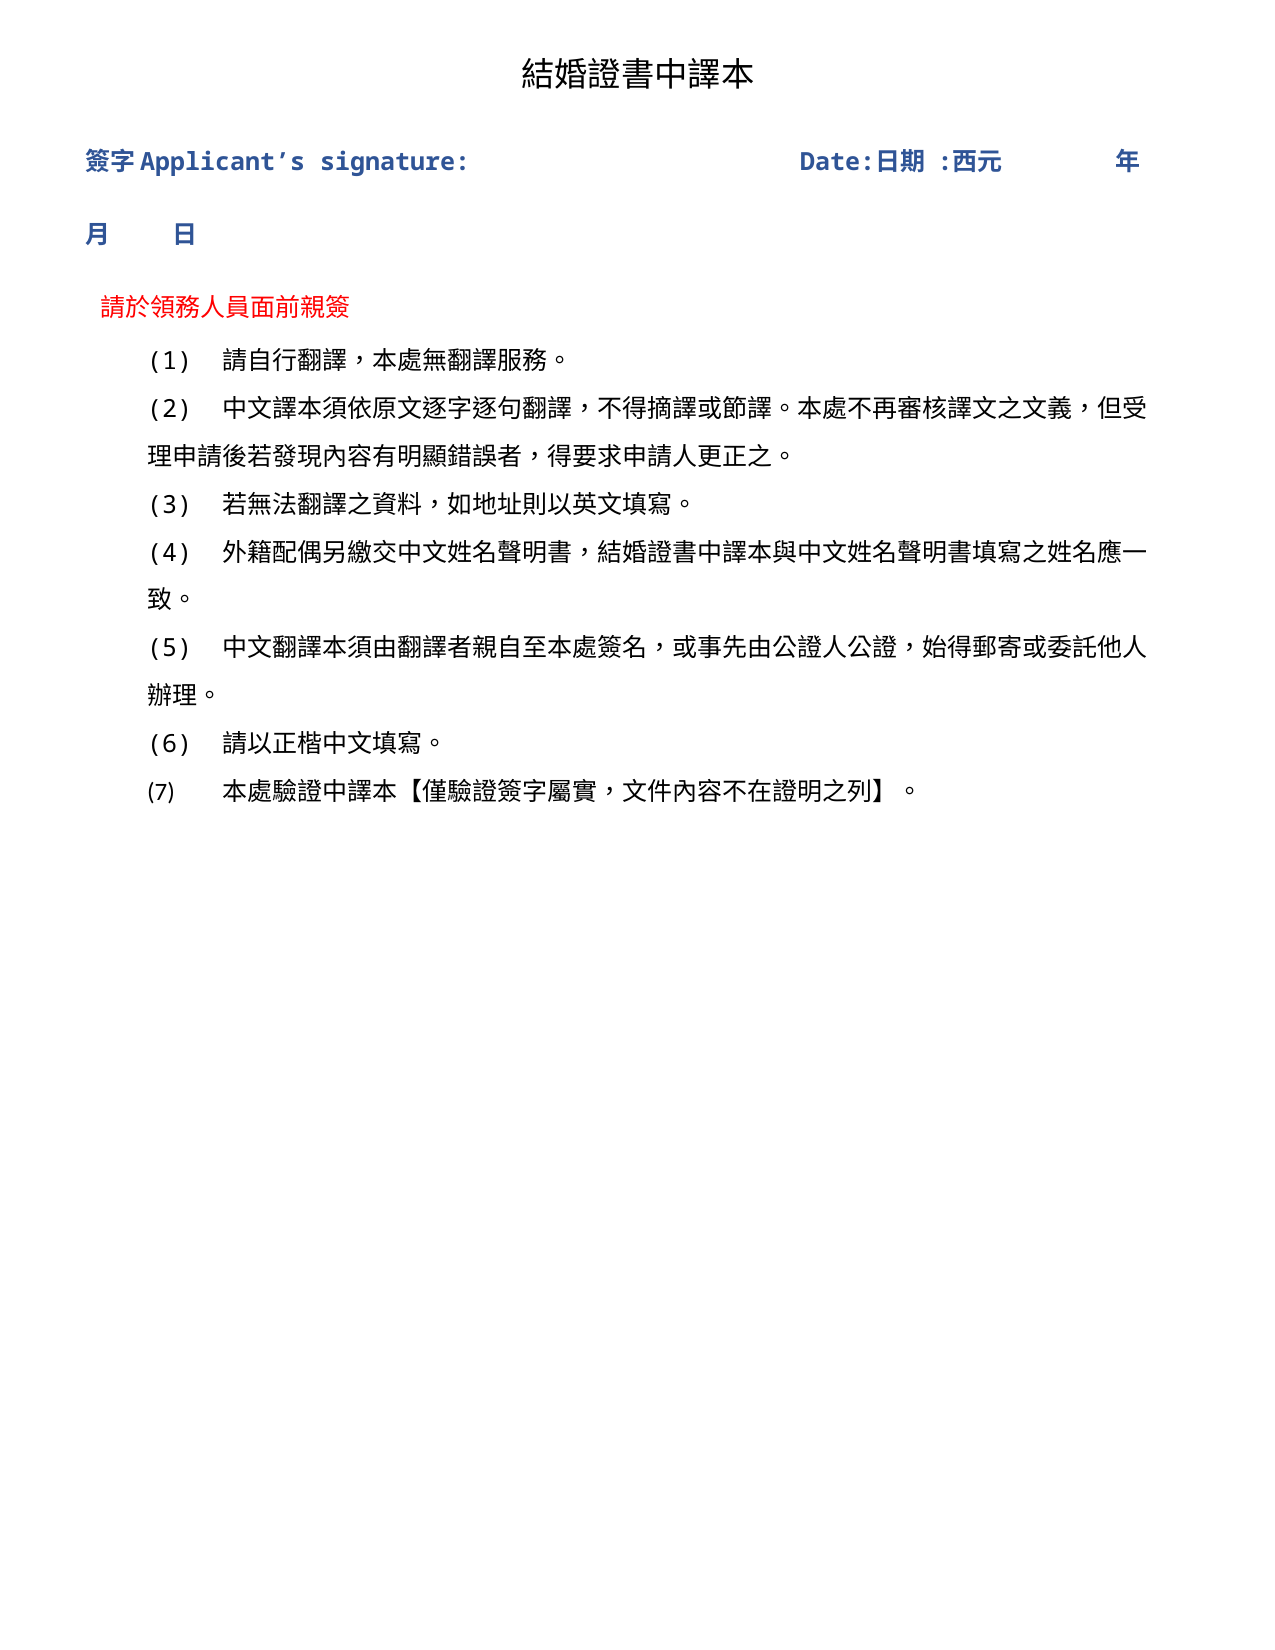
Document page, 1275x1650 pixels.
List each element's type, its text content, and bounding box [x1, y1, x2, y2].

list 請自行翻譯，本處無翻譯服務。 [147, 331, 1154, 379]
list 外籍配偶另繳交中文姓名聲明書，結婚證書中譯本與中文姓名聲明書填寫之姓名應一致。 [147, 523, 1154, 618]
list 本處驗證中譯本【僅驗證簽字屬實，文件內容不在證明之列】。 [147, 762, 1154, 810]
text 請於領務人員面前親簽 [85, 258, 1219, 331]
list 若無法翻譯之資料，如地址則以英文填寫。 [147, 475, 1154, 523]
text 簽字Applicant’s signature: Date:日期 :西元 年 月 日 [85, 112, 1219, 258]
list 中文翻譯本須由翻譯者親自至本處簽名，或事先由公證人公證，始得郵寄或委託他人辦理。 [147, 618, 1154, 714]
list 中文譯本須依原文逐字逐句翻譯，不得摘譯或節譯。本處不再審核譯文之文義，但受理申請後若發現內容有明顯錯誤者，得要求申請人更正之。 [147, 379, 1154, 475]
list 請以正楷中文填寫。 [147, 714, 1154, 762]
